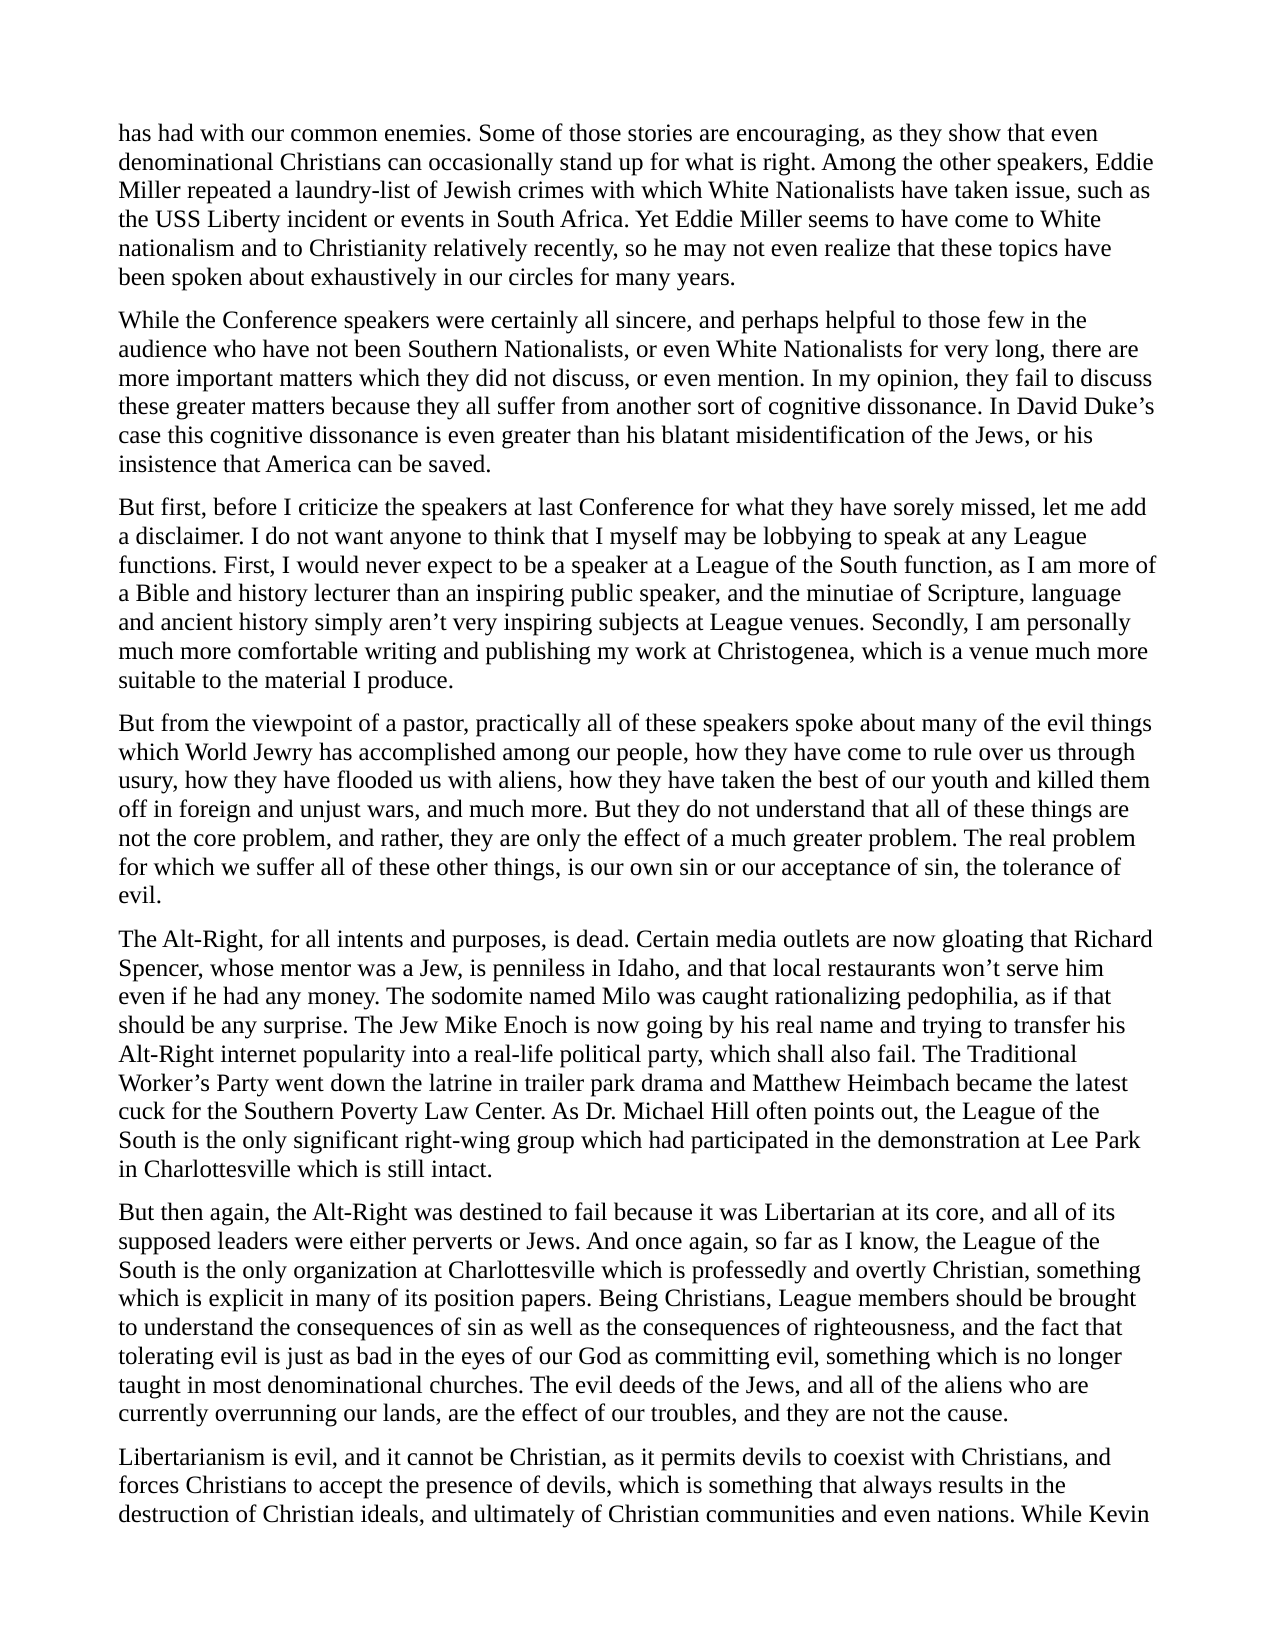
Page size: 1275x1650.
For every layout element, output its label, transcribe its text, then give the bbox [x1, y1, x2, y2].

text But then again, the Alt-Right was destined to fail because it was Libertarian at its core, and all of its supposed leaders were either perverts or Jews. And once again, so far as I know, the League of the South is the only organization at Charlottesville which is professedly and overtly Christian, something which is explicit in many of its position papers. Being Christians, League members should be brought to understand the consequences of sin as well as the consequences of righteousness, and the fact that tolerating evil is just as bad in the eyes of our God as committing evil, something which is no longer taught in most denominational churches. The evil deeds of the Jews, and all of the aliens who are currently overrunning our lands, are the effect of our troubles, and they are not the cause. [118, 1197, 1157, 1427]
text While the Conference speakers were certainly all sincere, and perhaps helpful to those few in the audience who have not been Southern Nationalists, or even White Nationalists for very long, there are more important matters which they did not discuss, or even mention. In my opinion, they fail to discuss these greater matters because they all suffer from another sort of cognitive dissonance. In David Duke’s case this cognitive dissonance is even greater than his blatant misidentification of the Jews, or his insistence that America can be saved. [118, 305, 1157, 478]
text But first, before I criticize the speakers at last Conference for what they have sorely missed, let me add a disclaimer. I do not want anyone to think that I myself may be lobbying to speak at any League functions. First, I would never expect to be a speaker at a League of the South function, as I am more of a Bible and history lecturer than an inspiring public speaker, and the minutiae of Scripture, language and ancient history simply aren’t very inspiring subjects at League venues. Secondly, I am personally much more comfortable writing and publishing my work at Christogenea, which is a venue much more suitable to the material I produce. [118, 492, 1157, 693]
text The Alt-Right, for all intents and purposes, is dead. Certain media outlets are now gloating that Richard Spencer, whose mentor was a Jew, is penniless in Idaho, and that local restaurants won’t serve him even if he had any money. The sodomite named Milo was caught rationalizing pedophilia, as if that should be any surprise. The Jew Mike Enoch is now going by his real name and trying to transfer his Alt-Right internet popularity into a real-life political party, which shall also fail. The Traditional Worker’s Party went down the latrine in trailer park drama and Matthew Heimbach became the latest cuck for the Southern Poverty Law Center. As Dr. Michael Hill often points out, the League of the South is the only significant right-wing group which had participated in the demonstration at Lee Park in Charlottesville which is still intact. [118, 924, 1157, 1183]
text Libertarianism is evil, and it cannot be Christian, as it permits devils to coexist with Christians, and forces Christians to accept the presence of devils, which is something that always results in the destruction of Christian ideals, and ultimately of Christian communities and even nations. While Kevin [118, 1442, 1157, 1528]
text But from the viewpoint of a pastor, practically all of these speakers spoke about many of the evil things which World Jewry has accomplished among our people, how they have come to rule over us through usury, how they have flooded us with aliens, how they have taken the best of our youth and killed them off in foreign and unjust wars, and much more. But they do not understand that all of these things are not the core problem, and rather, they are only the effect of a much greater problem. The real problem for which we suffer all of these other things, is our own sin or our acceptance of sin, the tolerance of evil. [118, 708, 1157, 909]
text has had with our common enemies. Some of those stories are encouraging, as they show that even denominational Christians can occasionally stand up for what is right. Among the other speakers, Eddie Miller repeated a laundry-list of Jewish crimes with which White Nationalists have taken issue, such as the USS Liberty incident or events in South Africa. Yet Eddie Miller seems to have come to White nationalism and to Christianity relatively recently, so he may not even realize that these topics have been spoken about exhaustively in our circles for many years. [118, 118, 1157, 291]
